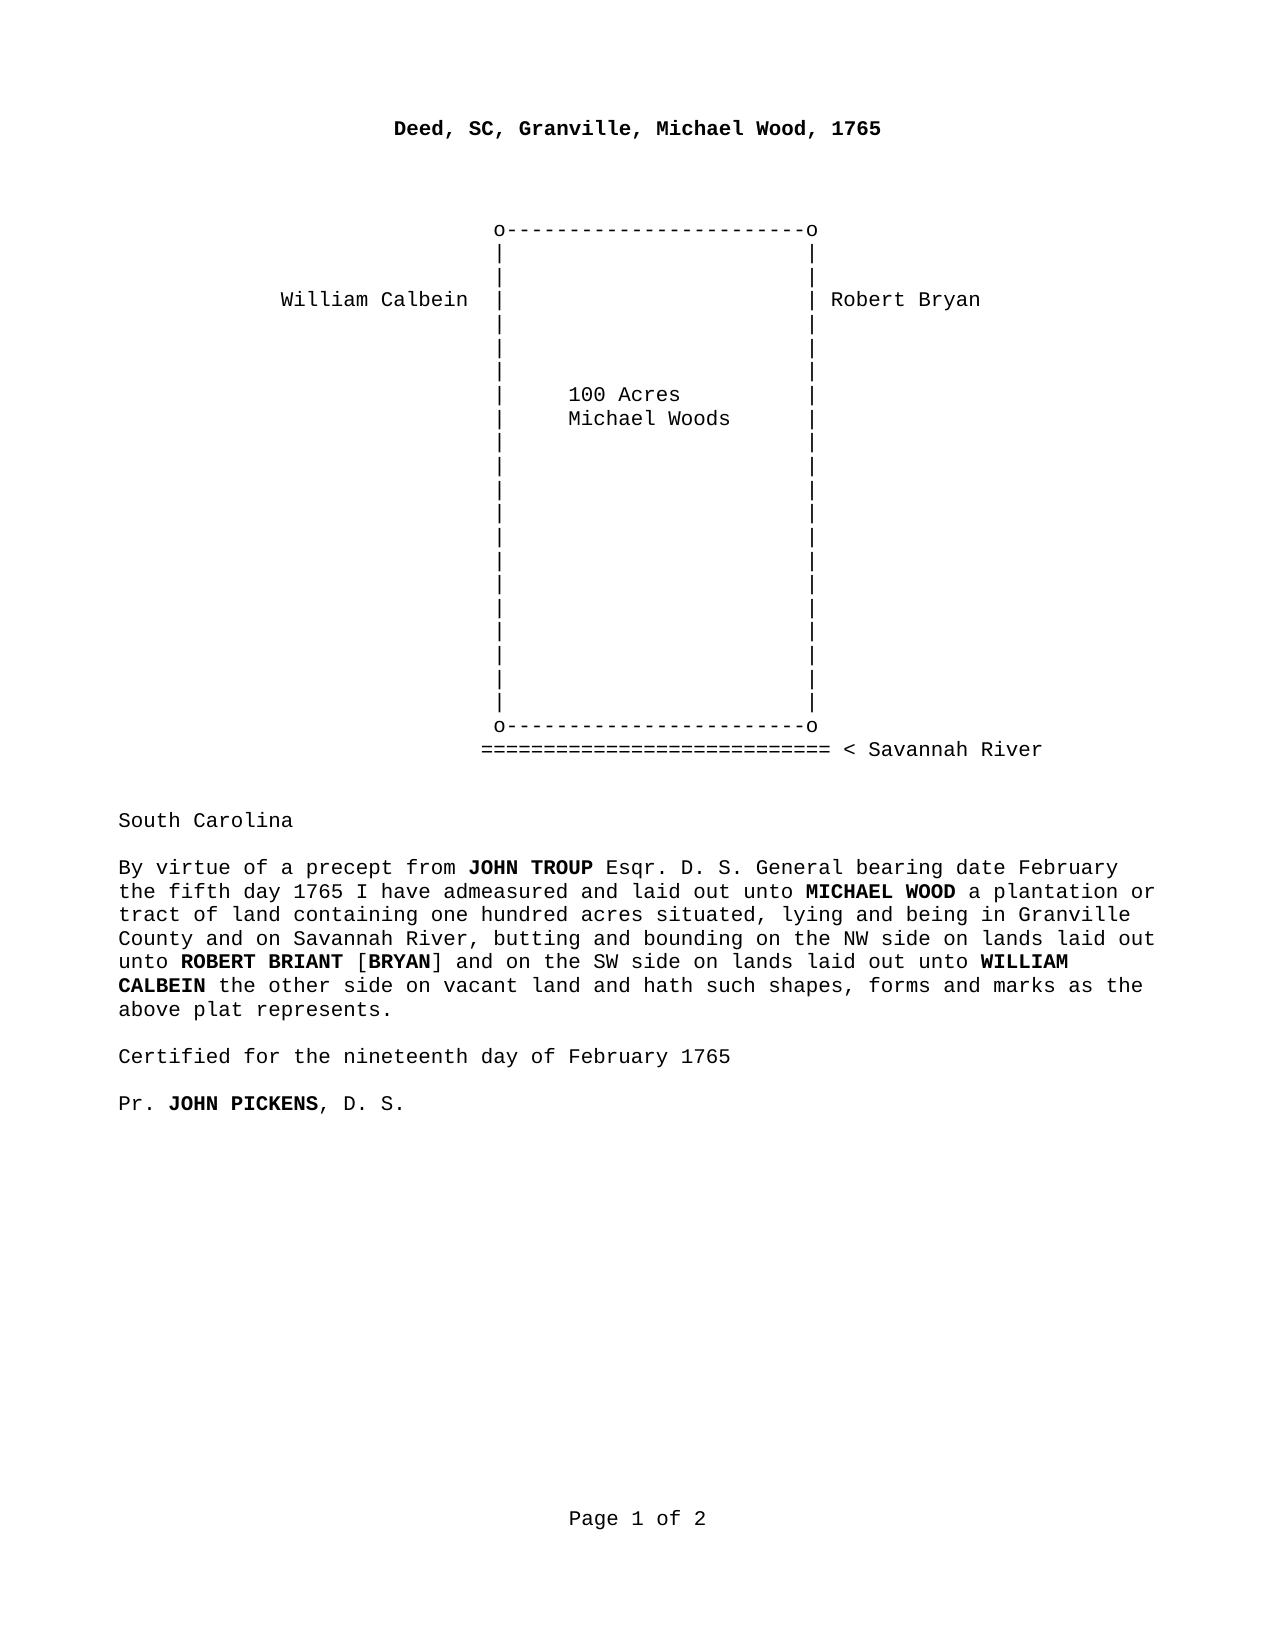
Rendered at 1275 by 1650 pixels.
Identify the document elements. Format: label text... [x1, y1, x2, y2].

text | | [118, 242, 1157, 266]
text | | [118, 597, 1157, 621]
text o------------------------o [118, 218, 1157, 242]
text | | [118, 479, 1157, 502]
text | | [118, 691, 1157, 715]
text Pr. John Pickens, D. S. [118, 1093, 1157, 1117]
text | | [118, 526, 1157, 549]
text o------------------------o [118, 715, 1157, 739]
text | | [118, 644, 1157, 668]
text | | [118, 549, 1157, 573]
text | | [118, 455, 1157, 479]
text | | [118, 668, 1157, 691]
text ============================ < Savannah River [118, 739, 1157, 762]
text By virtue of a precept from JOHN TROUP Esqr. D. S. General bearing date February the fifth day 1765 I have admeasured and laid out unto Michael Wood a plantation or tract of land containing one hundred acres situated, lying and being in Granville County and on Savannah River, butting and bounding on the NW side on lands laid out unto Robert Briant [Bryan] and on the SW side on lands laid out unto William Calbein the other side on vacant land and hath such shapes, forms and marks as the above plat represents. [118, 857, 1157, 1022]
text | | [118, 573, 1157, 597]
text | | [118, 502, 1157, 526]
text | | [118, 266, 1157, 289]
text | Michael Woods | [118, 408, 1157, 431]
text South Carolina [118, 810, 1157, 833]
text Certified for the nineteenth day of February 1765 [118, 1046, 1157, 1070]
text | | [118, 337, 1157, 360]
text | | [118, 360, 1157, 384]
text | 100 Acres | [118, 384, 1157, 408]
text William Calbein | | Robert Bryan [118, 289, 1157, 313]
text | | [118, 313, 1157, 337]
text | | [118, 621, 1157, 644]
text | | [118, 431, 1157, 455]
